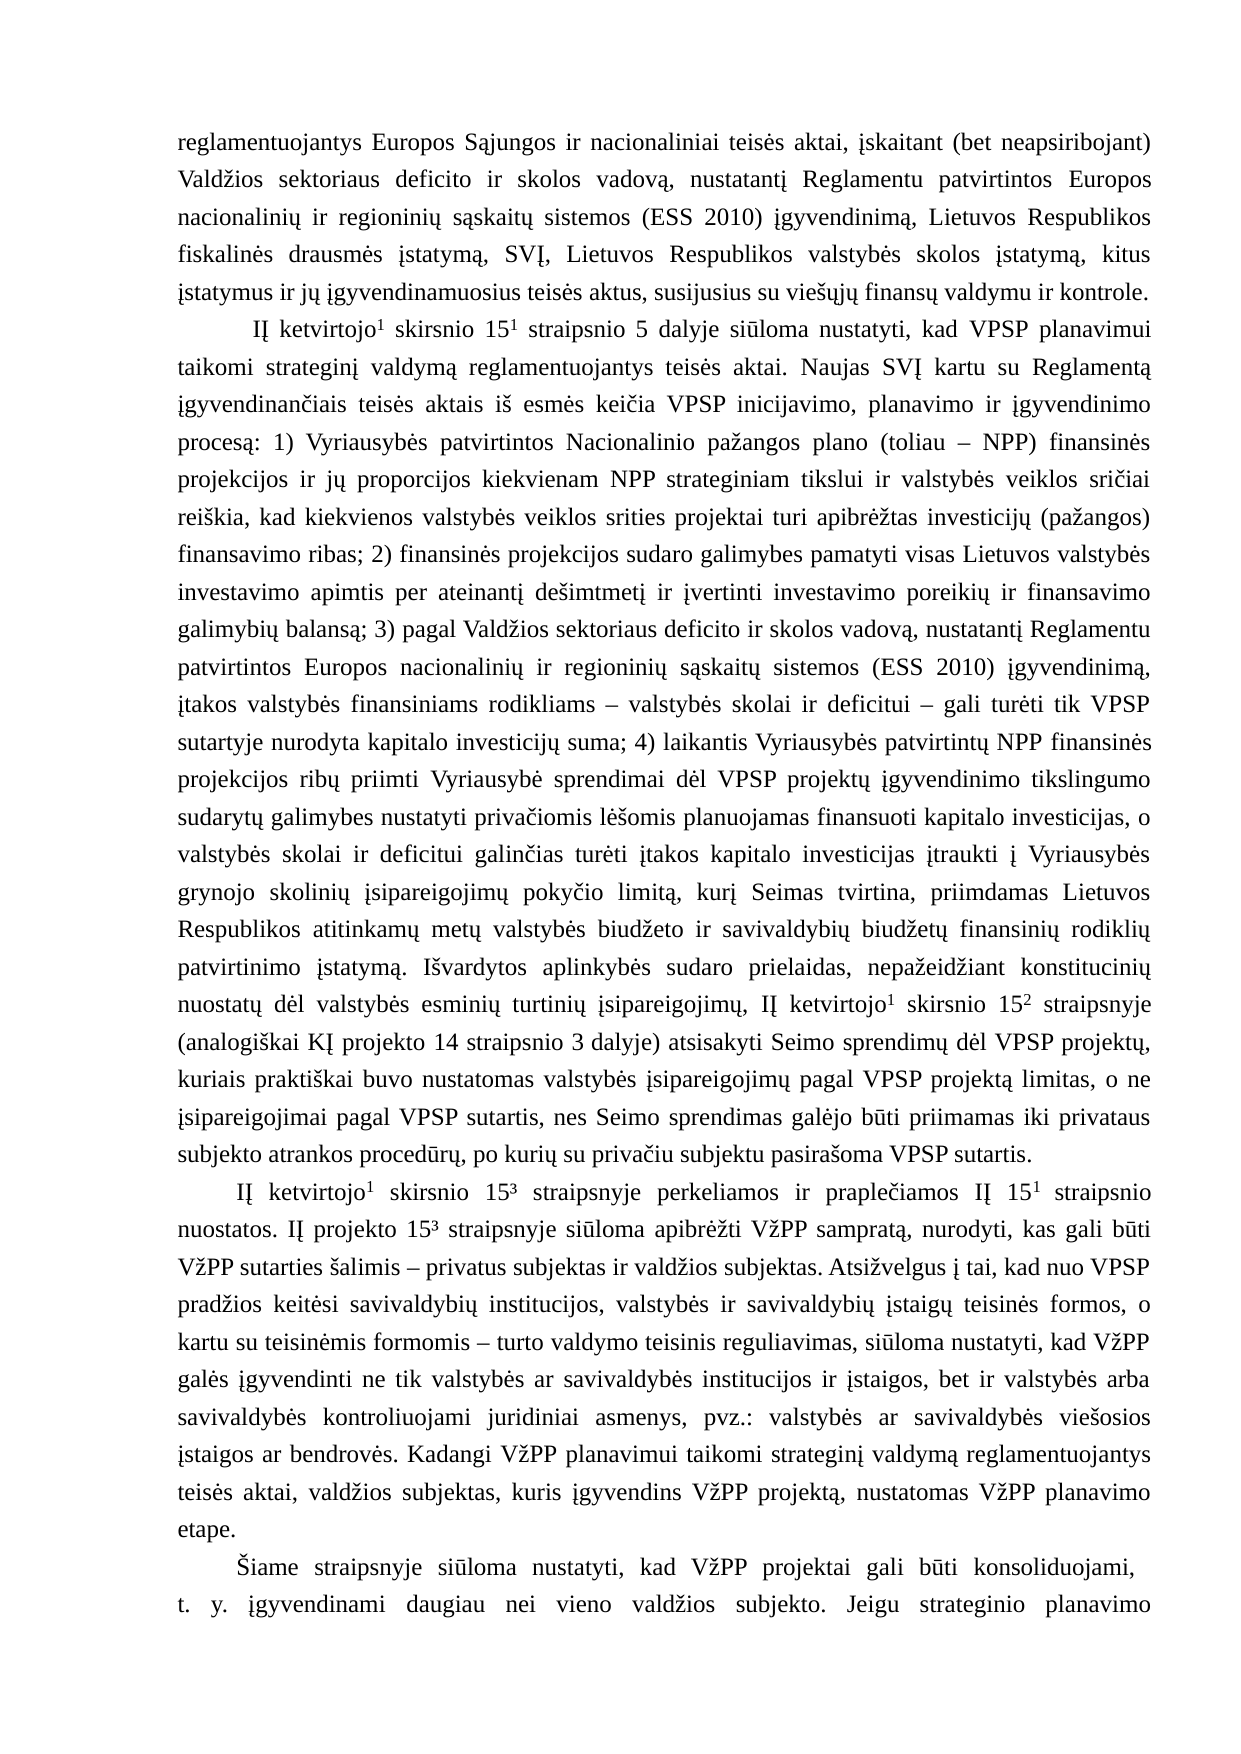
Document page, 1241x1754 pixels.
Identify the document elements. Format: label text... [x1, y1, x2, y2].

text IĮ ketvirtojo1 skirsnio 15³ straipsnyje perkeliamos ir praplečiamos IĮ 151 straipsnio nuostatos. IĮ projekto 15³ straipsnyje siūloma apibrėžti VžPP sampratą, nurodyti, kas gali būti VžPP sutarties šalimis – privatus subjektas ir valdžios subjektas. Atsižvelgus į tai, kad nuo VPSP pradžios keitėsi savivaldybių institucijos, valstybės ir savivaldybių įstaigų teisinės formos, o kartu su teisinėmis formomis – turto valdymo teisinis reguliavimas, siūloma nustatyti, kad VžPP galės įgyvendinti ne tik valstybės ar savivaldybės institucijos ir įstaigos, bet ir valstybės arba savivaldybės kontroliuojami juridiniai asmenys, pvz.: valstybės ar savivaldybės viešosios įstaigos ar bendrovės. Kadangi VžPP planavimui taikomi strateginį valdymą reglamentuojantys teisės aktai, valdžios subjektas, kuris įgyvendins VžPP projektą, nustatomas VžPP planavimo etape. [177, 1168, 1152, 1543]
text IĮ ketvirtojo1 skirsnio 151 straipsnio 5 dalyje siūloma nustatyti, kad VPSP planavimui taikomi strateginį valdymą reglamentuojantys teisės aktai. Naujas SVĮ kartu su Reglamentą įgyvendinančiais teisės aktais iš esmės keičia VPSP inicijavimo, planavimo ir įgyvendinimo procesą: 1) Vyriausybės patvirtintos Nacionalinio pažangos plano (toliau – NPP) finansinės projekcijos ir jų proporcijos kiekvienam NPP strateginiam tikslui ir valstybės veiklos sričiai reiškia, kad kiekvienos valstybės veiklos srities projektai turi apibrėžtas investicijų (pažangos) finansavimo ribas; 2) finansinės projekcijos sudaro galimybes pamatyti visas Lietuvos valstybės investavimo apimtis per ateinantį dešimtmetį ir įvertinti investavimo poreikių ir finansavimo galimybių balansą; 3) pagal Valdžios sektoriaus deficito ir skolos vadovą, nustatantį Reglamentu patvirtintos Europos nacionalinių ir regioninių sąskaitų sistemos (ESS 2010) įgyvendinimą, įtakos valstybės finansiniams rodikliams – valstybės skolai ir deficitui – gali turėti tik VPSP sutartyje nurodyta kapitalo investicijų suma; 4) laikantis Vyriausybės patvirtintų NPP finansinės projekcijos ribų priimti Vyriausybė sprendimai dėl VPSP projektų įgyvendinimo tikslingumo sudarytų galimybes nustatyti privačiomis lėšomis planuojamas finansuoti kapitalo investicijas, o valstybės skolai ir deficitui galinčias turėti įtakos kapitalo investicijas įtraukti į Vyriausybės grynojo skolinių įsipareigojimų pokyčio limitą, kurį Seimas tvirtina, priimdamas Lietuvos Respublikos atitinkamų metų valstybės biudžeto ir savivaldybių biudžetų finansinių rodiklių patvirtinimo įstatymą. Išvardytos aplinkybės sudaro prielaidas, nepažeidžiant konstitucinių nuostatų dėl valstybės esminių turtinių įsipareigojimų, IĮ ketvirtojo1 skirsnio 152 straipsnyje (analogiškai KĮ projekto 14 straipsnio 3 dalyje) atsisakyti Seimo sprendimų dėl VPSP projektų, kuriais praktiškai buvo nustatomas valstybės įsipareigojimų pagal VPSP projektą limitas, o ne įsipareigojimai pagal VPSP sutartis, nes Seimo sprendimas galėjo būti priimamas iki privataus subjekto atrankos procedūrų, po kurių su privačiu subjektu pasirašoma VPSP sutartis. [177, 306, 1152, 1168]
text Šiame straipsnyje siūloma nustatyti, kad VžPP projektai gali būti konsoliduojami, t. y. įgyvendinami daugiau nei vieno valdžios subjekto. Jeigu strateginio planavimo [177, 1543, 1152, 1618]
text reglamentuojantys Europos Sąjungos ir nacionaliniai teisės aktai, įskaitant (bet neapsiribojant) Valdžios sektoriaus deficito ir skolos vadovą, nustatantį Reglamentu patvirtintos Europos nacionalinių ir regioninių sąskaitų sistemos (ESS 2010) įgyvendinimą, Lietuvos Respublikos fiskalinės drausmės įstatymą, SVĮ, Lietuvos Respublikos valstybės skolos įstatymą, kitus įstatymus ir jų įgyvendinamuosius teisės aktus, susijusius su viešųjų finansų valdymu ir kontrole. [177, 118, 1152, 306]
